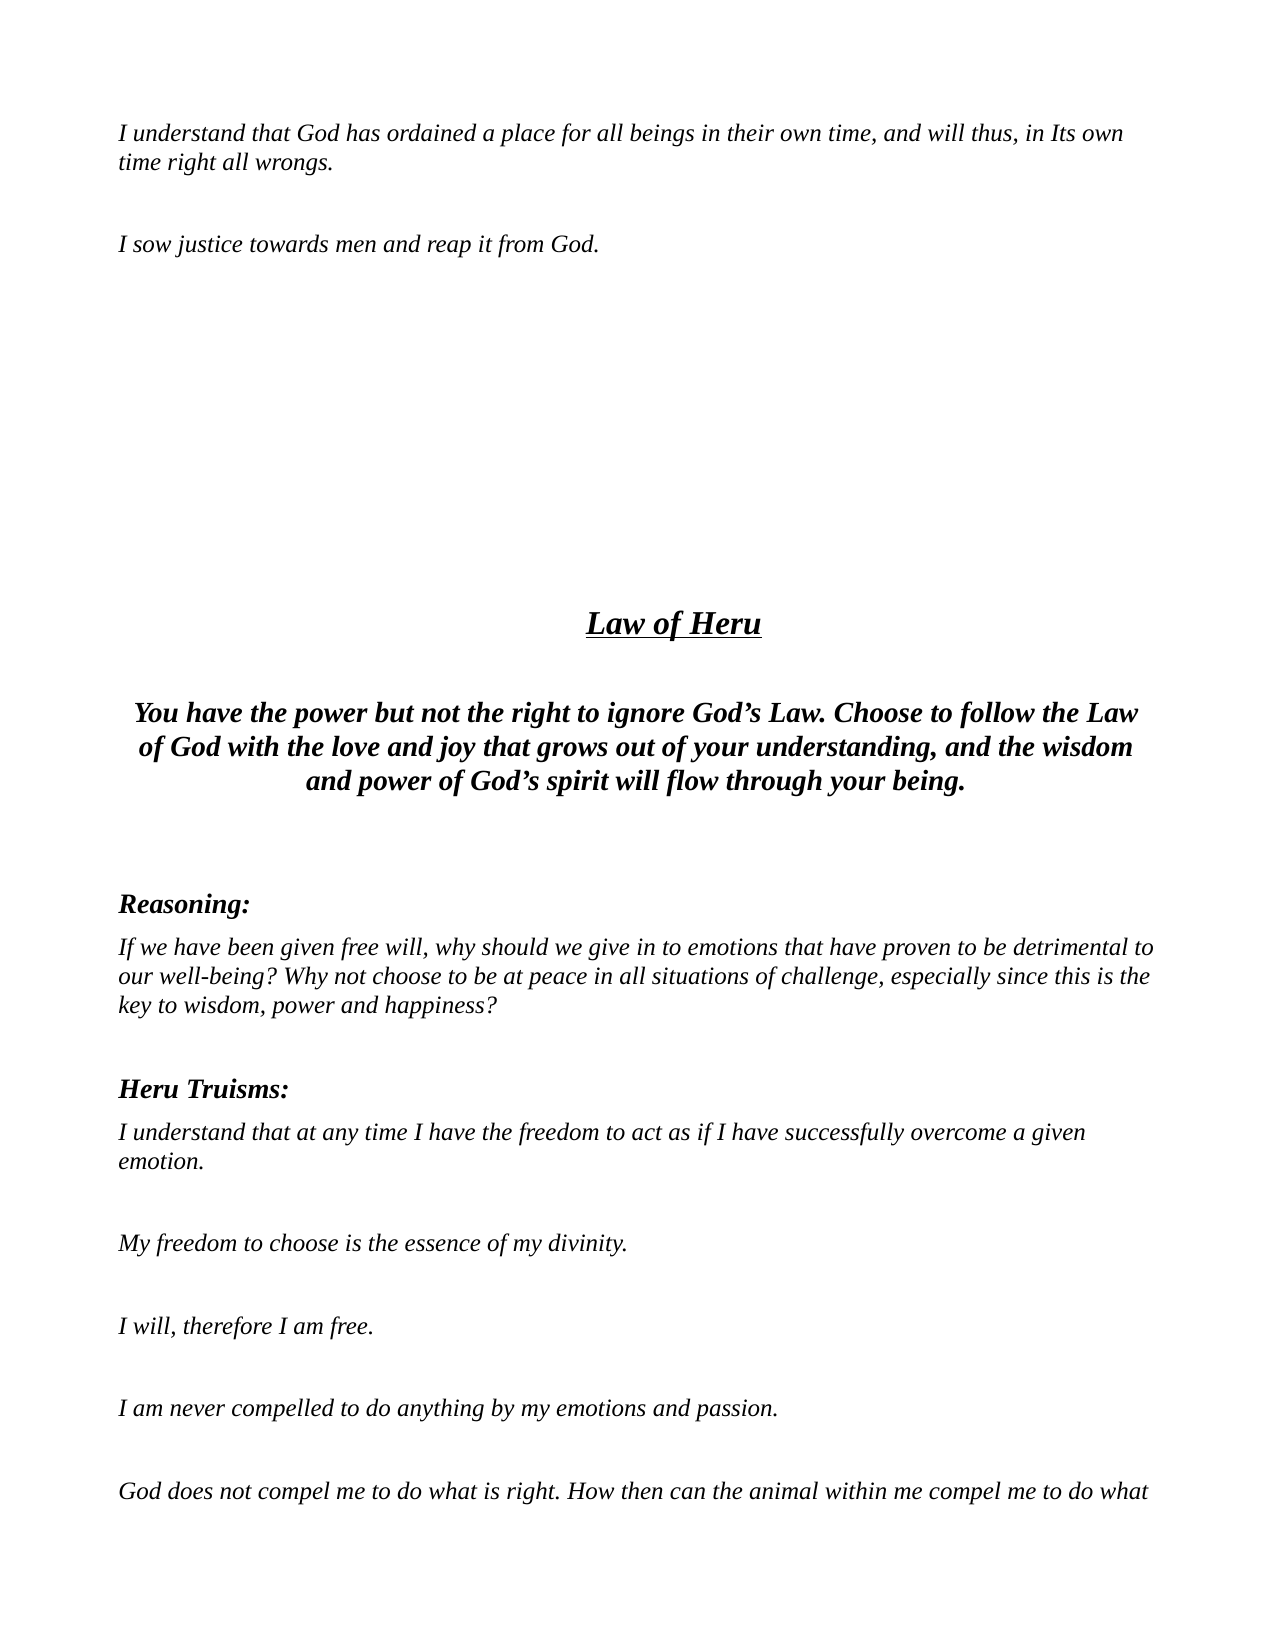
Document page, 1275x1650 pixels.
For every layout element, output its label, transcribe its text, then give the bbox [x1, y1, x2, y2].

text I understand that at any time I have the freedom to act as if I have successfully overcome a given emotion. [118, 1117, 1157, 1175]
text If we have been given free will, why should we give in to emotions that have proven to be detrimental to our well-being? Why not choose to be at peace in all situations of challenge, especially since this is the key to wisdom, power and happiness? [118, 932, 1157, 1018]
text I am never compelled to do anything by my emotions and passion. [118, 1393, 1157, 1422]
text I sow justice towards men and reap it from God. [118, 229, 1157, 258]
text I understand that God has ordained a place for all beings in their own time, and will thus, in Its own time right all wrongs. [118, 118, 1157, 176]
text Law of Heru [118, 603, 1157, 642]
text I will, therefore I am free. [118, 1311, 1157, 1340]
text Reasoning: [118, 887, 1157, 920]
text God does not compel me to do what is right. How then can the animal within me compel me to do what [118, 1476, 1157, 1505]
text Heru Truisms: [118, 1072, 1157, 1105]
text You have the power but not the right to ignore God’s Law. Choose to follow the Law of God with the love and joy that grows out of your understanding, and the wisdom and power of God’s spirit will flow through your being. [118, 696, 1157, 796]
text My freedom to choose is the essence of my divinity. [118, 1228, 1157, 1257]
